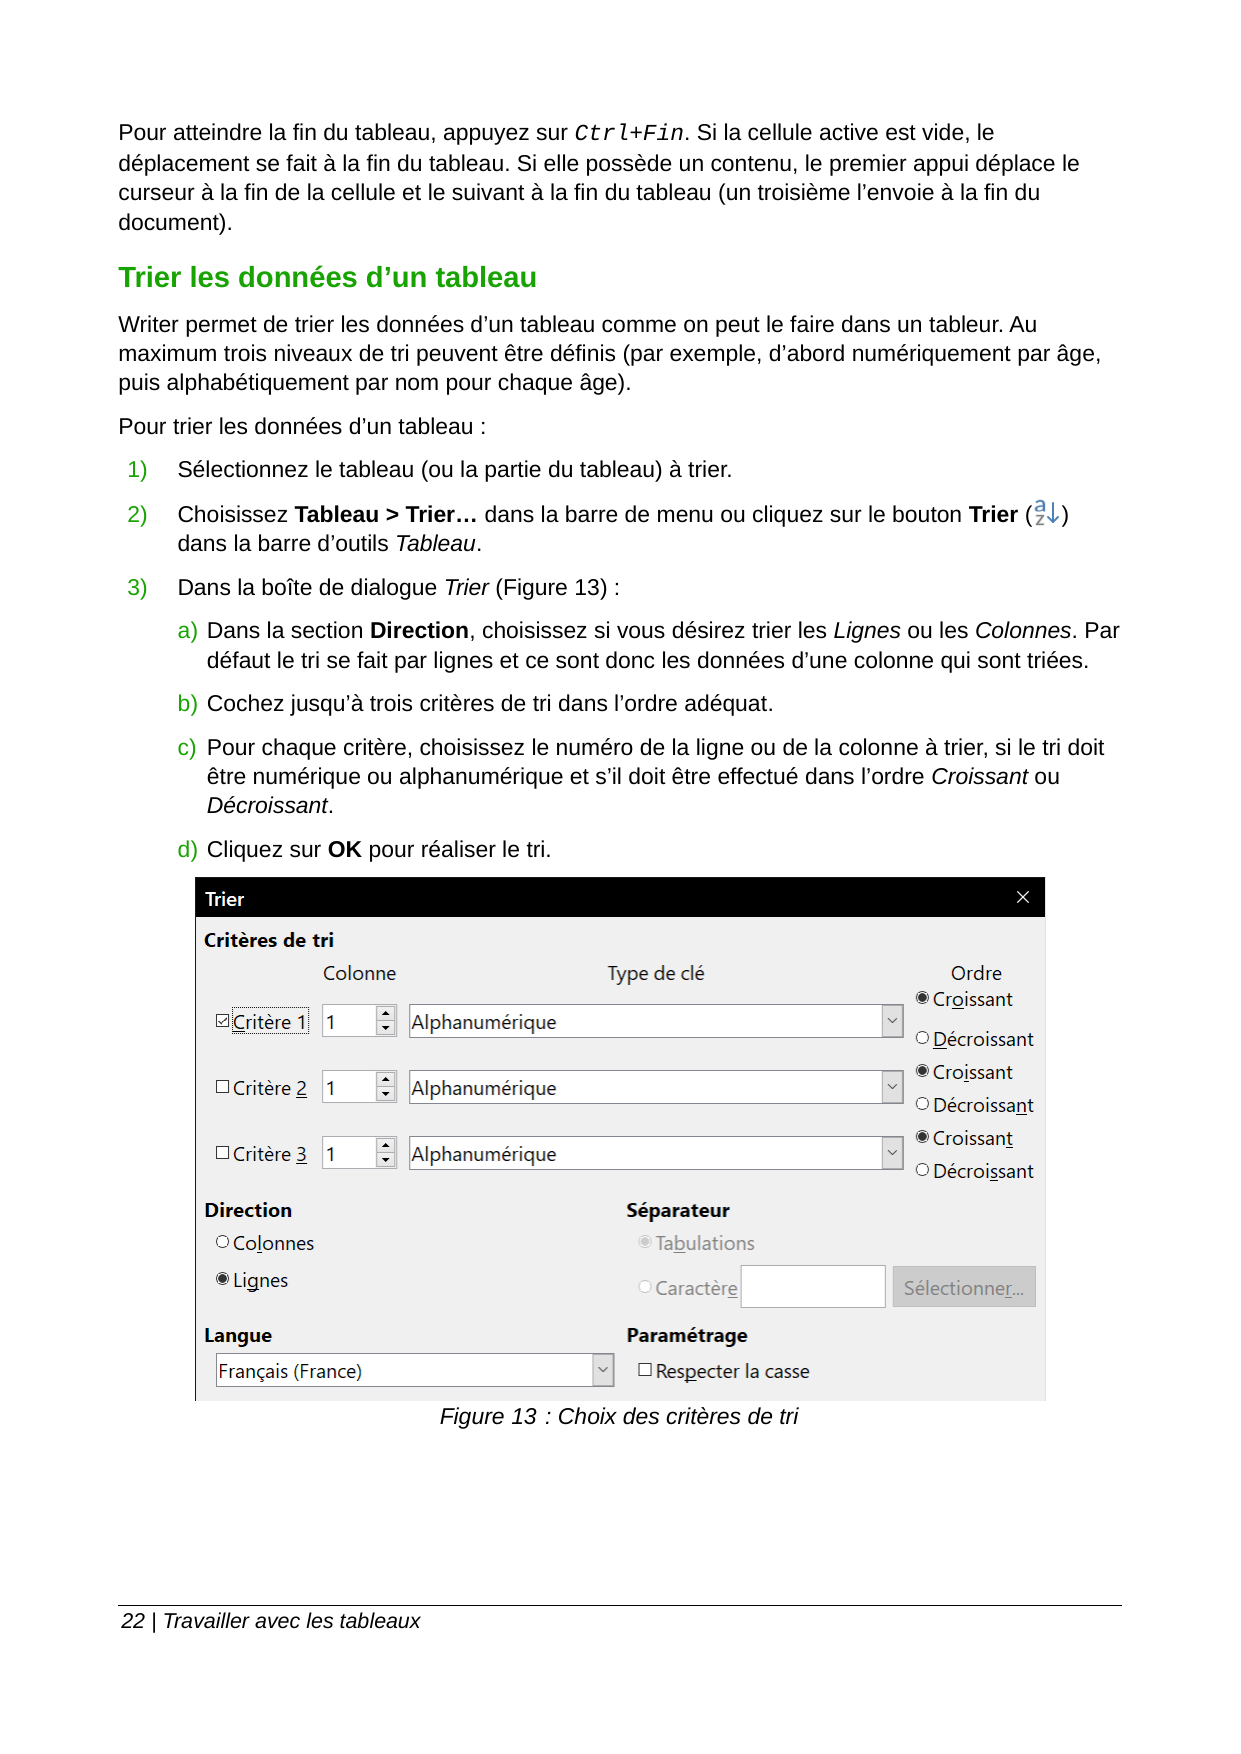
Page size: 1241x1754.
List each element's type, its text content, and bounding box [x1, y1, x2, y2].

list Cliquez sur OK pour réaliser le tri. [171, 833, 1122, 863]
text Pour trier les données d’un tableau : [118, 410, 1122, 439]
text Writer permet de trier les données d’un tableau comme on peut le faire dans un tableur. Au maximum trois niveaux de tri peuvent être définis (par exemple, d’abord numériquement par âge, puis alphabétiquement par nom pour chaque âge). [118, 308, 1122, 395]
list Choisissez Tableau > Trier… dans la barre de menu ou cliquez sur le bouton Trier () dans la barre d’outils Tableau. [148, 497, 1122, 556]
subtitle Trier les données d’un tableau [118, 264, 1122, 293]
text Pour atteindre la fin du tableau, appuyez sur Ctrl+Fin. Si la cellule active est vide, le déplacement se fait à la fin du tableau. Si elle possède un contenu, le premier appui déplace le curseur à la fin de la cellule et le suivant à la fin du tableau (un troisième l’envoie à la fin du document). [118, 118, 1122, 235]
list Dans la boîte de dialogue Trier (Figure 13) : [148, 571, 1122, 600]
list Cochez jusqu’à trois critères de tri dans l’ordre adéquat. [171, 688, 1122, 717]
list Pour chaque critère, choisissez le numéro de la ligne ou de la colonne à trier, si le tri doit être numérique ou alphanumérique et s’il doit être effectué dans l’ordre Croissant ou Décroissant. [171, 731, 1122, 819]
text Figure 13 : Choix des critères de tri [118, 1401, 1122, 1431]
list Dans la section Direction, choisissez si vous désirez trier les Lignes ou les Colonnes. Par défaut le tri se fait par lignes et ce sont donc les données d’une colonne qui sont triées. [171, 615, 1122, 673]
picture [1032, 497, 1062, 527]
picture [195, 877, 1045, 1401]
list Sélectionnez le tableau (ou la partie du tableau) à trier. [148, 453, 1122, 483]
